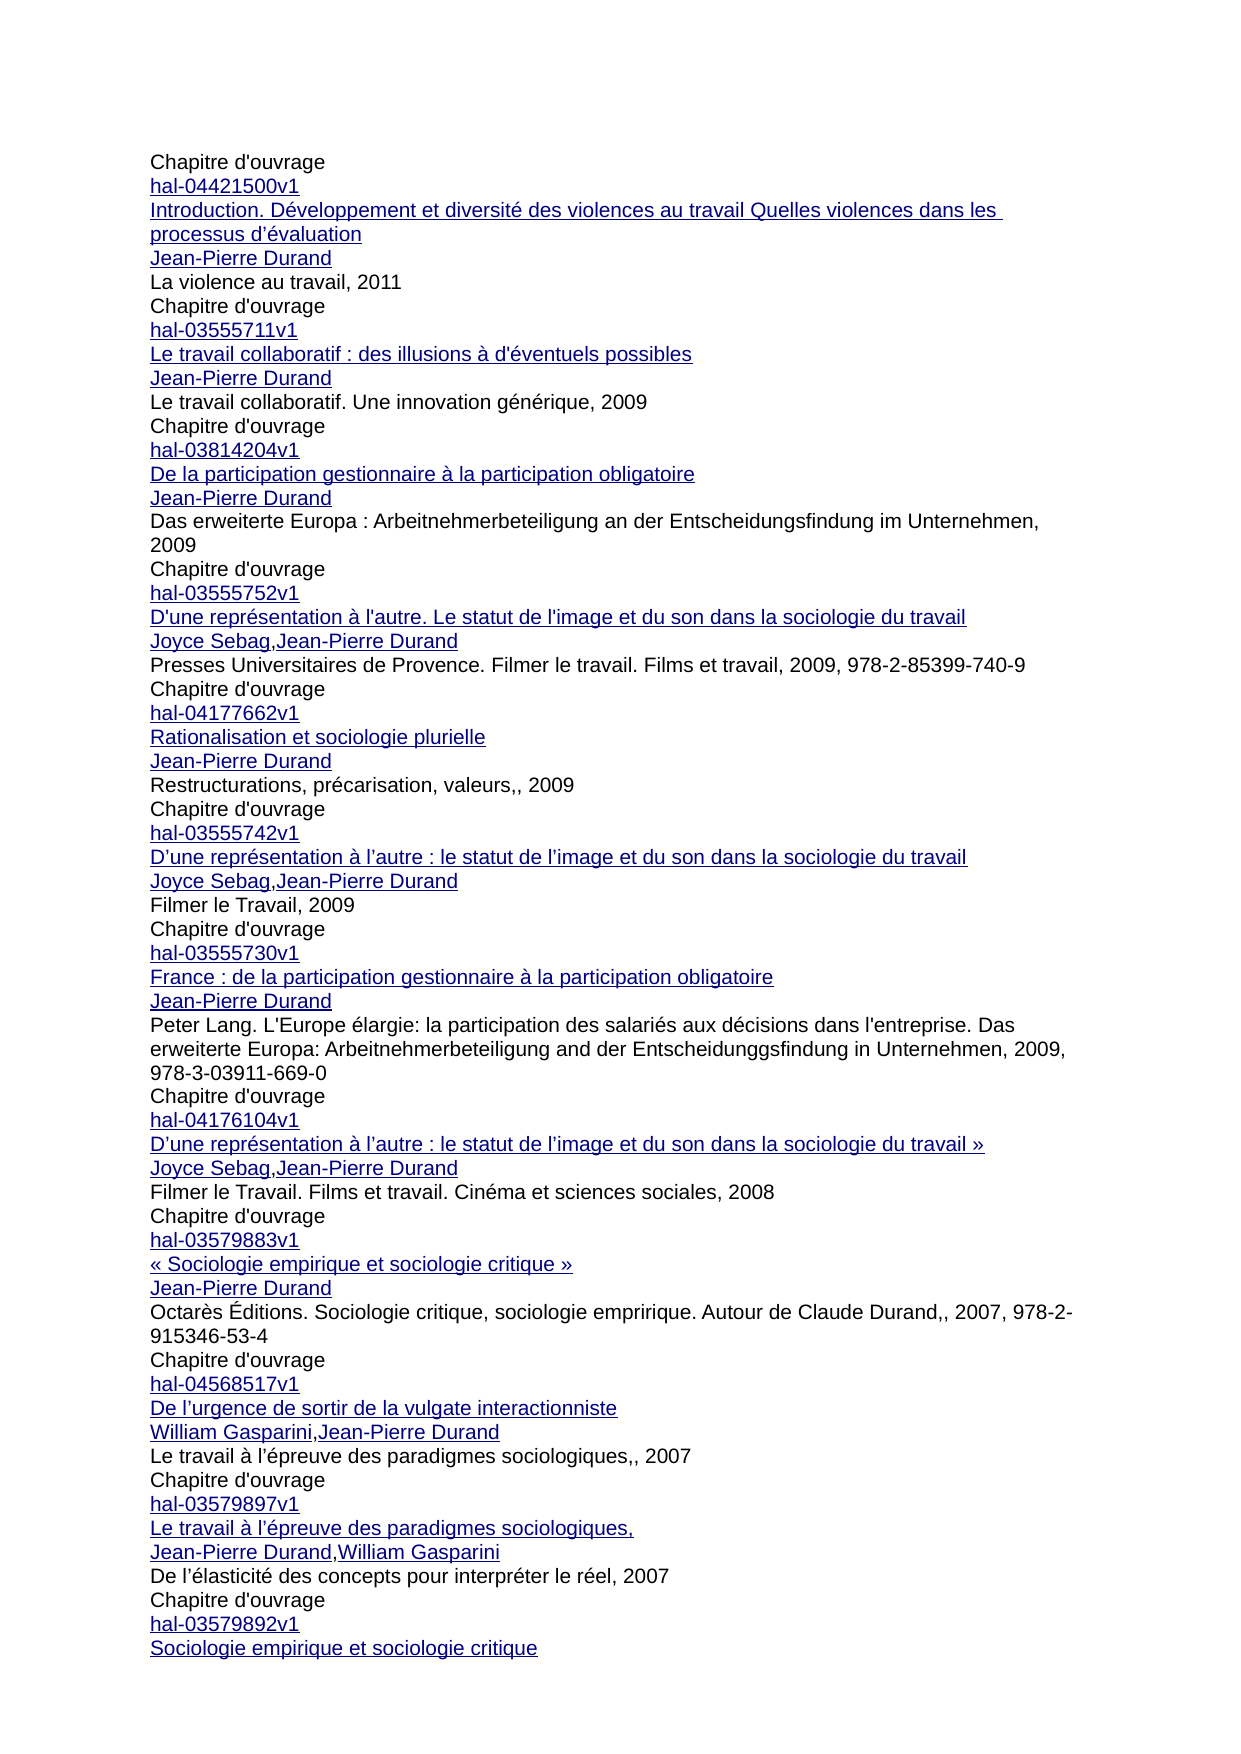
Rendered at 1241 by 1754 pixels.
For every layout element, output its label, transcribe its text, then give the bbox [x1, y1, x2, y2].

table_cell D’une représentation à l’autre : le statut de l’image et du son dans la sociologie du travail Joyce Sebag,Jean-Pierre Durand Filmer le Travail, 2009 Chapitre d'ouvrage hal-03555730v1 [150, 845, 1090, 964]
table_cell D’une représentation à l’autre : le statut de l’image et du son dans la sociologie du travail » Joyce Sebag,Jean-Pierre Durand Filmer le Travail. Films et travail. Cinéma et sciences sociales, 2008 Chapitre d'ouvrage hal-03579883v1 [150, 1132, 1090, 1252]
table_cell Introduction. Développement et diversité des violences au travail Quelles violences dans les processus d’évaluation Jean-Pierre Durand La violence au travail, 2011 Chapitre d'ouvrage hal-03555711v1 [150, 198, 1090, 342]
table_cell Chapitre d'ouvrage hal-04421500v1 [150, 150, 1090, 198]
table_cell « Sociologie empirique et sociologie critique » Jean-Pierre Durand Octarès Éditions. Sociologie critique, sociologie empririque. Autour de Claude Durand,, 2007, 978-2-915346-53-4 Chapitre d'ouvrage hal-04568517v1 [150, 1252, 1090, 1396]
table_cell D'une représentation à l'autre. Le statut de l'image et du son dans la sociologie du travail Joyce Sebag,Jean-Pierre Durand Presses Universitaires de Provence. Filmer le travail. Films et travail, 2009, 978-2-85399-740-9 Chapitre d'ouvrage hal-04177662v1 [150, 605, 1090, 725]
table_cell France : de la participation gestionnaire à la participation obligatoire Jean-Pierre Durand Peter Lang. L'Europe élargie: la participation des salariés aux décisions dans l'entreprise. Das erweiterte Europa: Arbeitnehmerbeteiligung and der Entscheidunggsfindung in Unternehmen, 2009, 978-3-03911-669-0 Chapitre d'ouvrage hal-04176104v1 [150, 965, 1090, 1132]
table_cell De la participation gestionnaire à la participation obligatoire Jean-Pierre Durand Das erweiterte Europa : Arbeitnehmerbeteiligung an der Entscheidungsfindung im Unternehmen, 2009 Chapitre d'ouvrage hal-03555752v1 [150, 461, 1090, 605]
table_cell Le travail à l’épreuve des paradigmes sociologiques, Jean-Pierre Durand,William Gasparini De l’élasticité des concepts pour interpréter le réel, 2007 Chapitre d'ouvrage hal-03579892v1 [150, 1516, 1090, 1635]
table_cell Sociologie empirique et sociologie critique [150, 1635, 1090, 1659]
table_cell Rationalisation et sociologie plurielle Jean-Pierre Durand Restructurations, précarisation, valeurs,, 2009 Chapitre d'ouvrage hal-03555742v1 [150, 725, 1090, 845]
table_cell Le travail collaboratif : des illusions à d'éventuels possibles Jean-Pierre Durand Le travail collaboratif. Une innovation générique, 2009 Chapitre d'ouvrage hal-03814204v1 [150, 342, 1090, 461]
table_cell De l’urgence de sortir de la vulgate interactionniste William Gasparini,Jean-Pierre Durand Le travail à l’épreuve des paradigmes sociologiques,, 2007 Chapitre d'ouvrage hal-03579897v1 [150, 1396, 1090, 1516]
